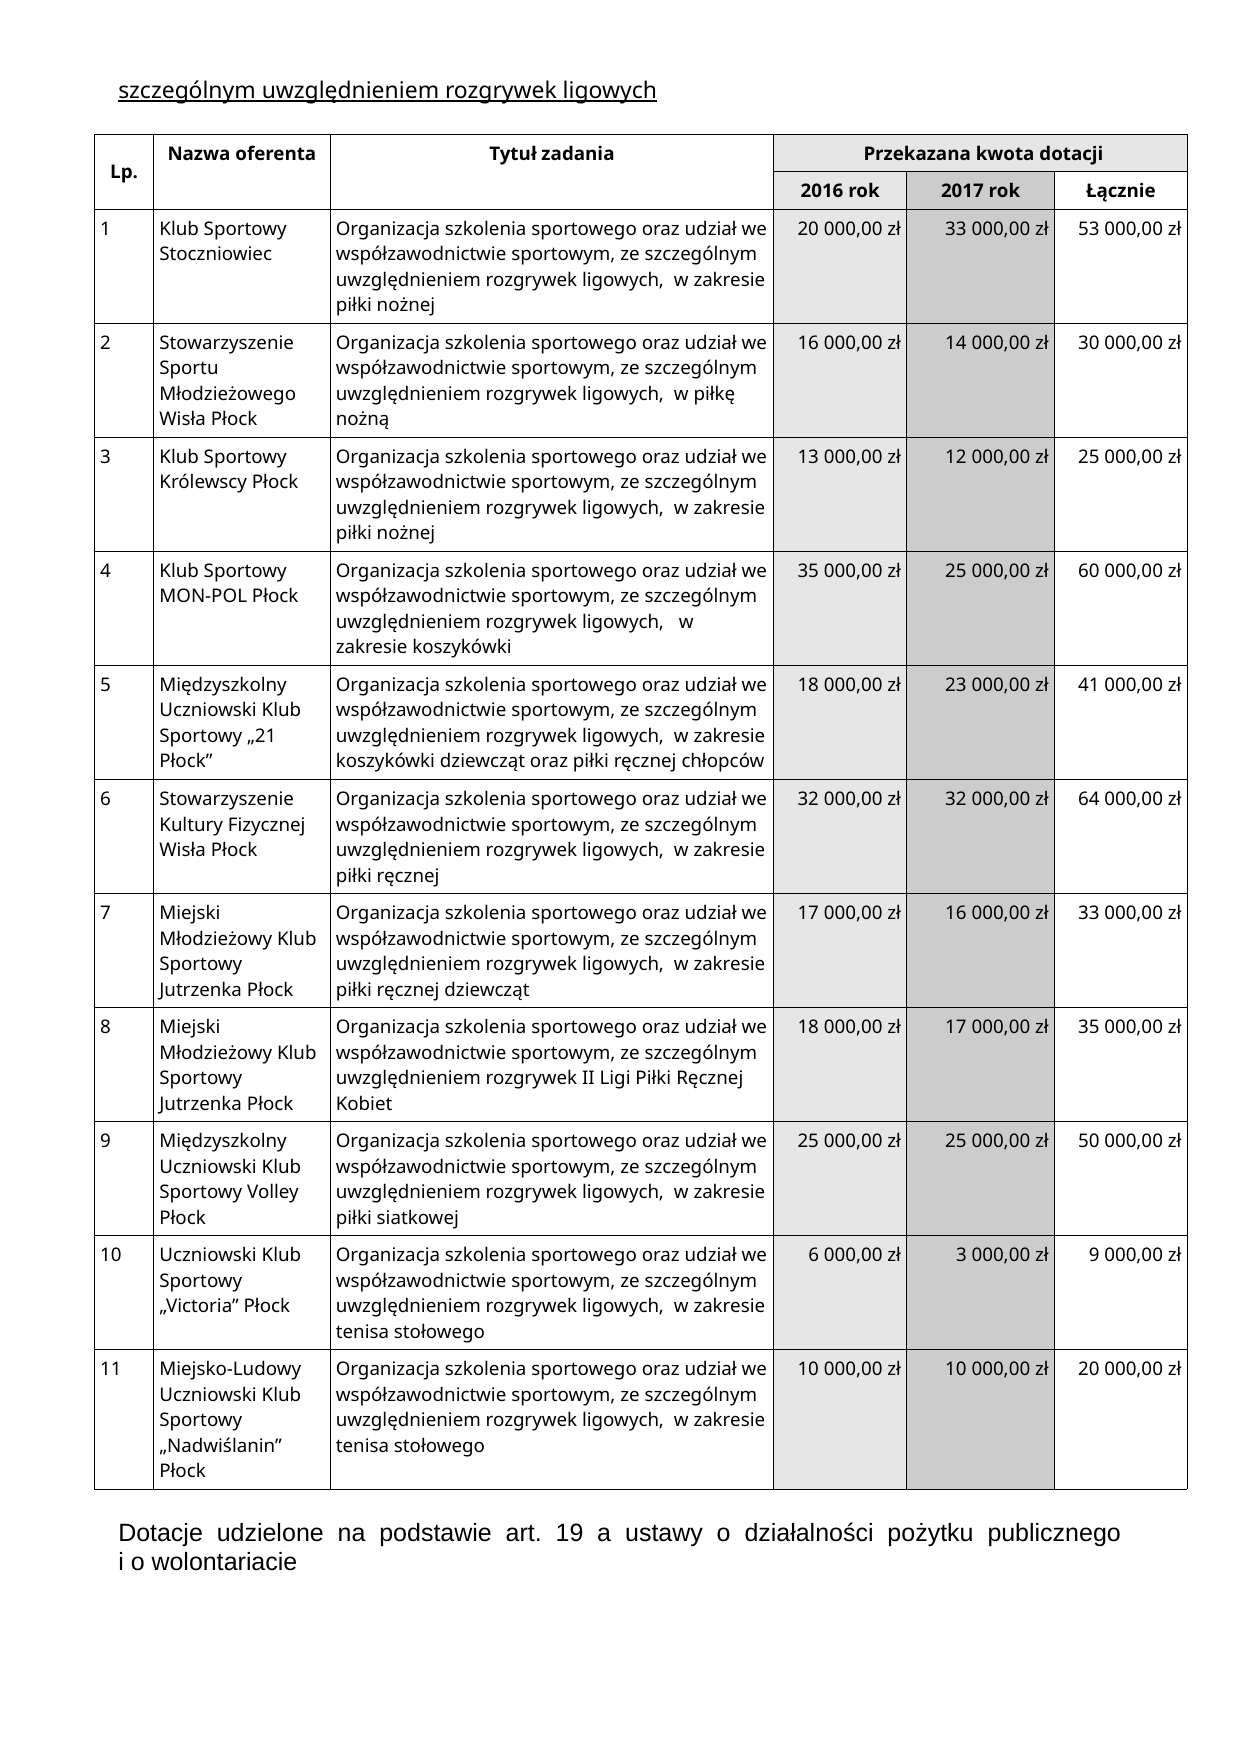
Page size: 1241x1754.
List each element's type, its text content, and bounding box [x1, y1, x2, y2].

table_cell 12 000,00 zł [907, 438, 1054, 551]
table_cell 30 000,00 zł [1055, 324, 1187, 437]
table_cell Organizacja szkolenia sportowego oraz udział we współzawodnictwie sportowym, ze szczególnym uwzględnieniem rozgrywek ligowych, w zakresie koszykówki dziewcząt oraz piłki ręcznej chłopców [331, 666, 773, 779]
table_cell 18 000,00 zł [774, 1008, 906, 1121]
table_cell Organizacja szkolenia sportowego oraz udział we współzawodnictwie sportowym, ze szczególnym uwzględnieniem rozgrywek ligowych, w zakresie piłki nożnej [331, 438, 773, 551]
table_cell 14 000,00 zł [907, 324, 1054, 437]
table_cell Klub Sportowy Królewscy Płock [154, 438, 330, 551]
table_cell 4 [95, 552, 153, 665]
text Dotacje udzielone na podstawie art. 19 a ustawy o działalności pożytku publicznego i o wolontariacie [118, 1518, 1122, 1576]
table_cell 1 [95, 210, 153, 323]
table_cell 53 000,00 zł [1055, 210, 1187, 323]
table_cell 13 000,00 zł [774, 438, 906, 551]
table_cell 20 000,00 zł [1055, 1350, 1187, 1489]
table_cell Organizacja szkolenia sportowego oraz udział we współzawodnictwie sportowym, ze szczególnym uwzględnieniem rozgrywek ligowych, w zakresie piłki siatkowej [331, 1122, 773, 1235]
table_header Tytuł zadania [331, 135, 773, 209]
text szczególnym uwzględnieniem rozgrywek ligowych [118, 74, 1122, 105]
table_cell Organizacja szkolenia sportowego oraz udział we współzawodnictwie sportowym, ze szczególnym uwzględnieniem rozgrywek II Ligi Piłki Ręcznej Kobiet [331, 1008, 773, 1121]
table_cell Organizacja szkolenia sportowego oraz udział we współzawodnictwie sportowym, ze szczególnym uwzględnieniem rozgrywek ligowych, w piłkę nożną [331, 324, 773, 437]
table_cell 9 000,00 zł [1055, 1236, 1187, 1349]
table_cell 10 000,00 zł [907, 1350, 1054, 1489]
table_cell Klub Sportowy Stoczniowiec [154, 210, 330, 323]
table_cell 6 [95, 780, 153, 893]
table_cell 2016 rok [774, 172, 906, 209]
table_cell Organizacja szkolenia sportowego oraz udział we współzawodnictwie sportowym, ze szczególnym uwzględnieniem rozgrywek ligowych, w zakresie koszykówki [331, 552, 773, 665]
table_cell 17 000,00 zł [774, 894, 906, 1007]
table_cell 2017 rok [907, 172, 1054, 209]
table_cell 17 000,00 zł [907, 1008, 1054, 1121]
table_cell 60 000,00 zł [1055, 552, 1187, 665]
table_cell 20 000,00 zł [774, 210, 906, 323]
table_cell Uczniowski Klub Sportowy „Victoria” Płock [154, 1236, 330, 1349]
table_cell 7 [95, 894, 153, 1007]
table_cell 16 000,00 zł [774, 324, 906, 437]
table_cell 16 000,00 zł [907, 894, 1054, 1007]
table_cell 23 000,00 zł [907, 666, 1054, 779]
table_cell 32 000,00 zł [774, 780, 906, 893]
table_cell Organizacja szkolenia sportowego oraz udział we współzawodnictwie sportowym, ze szczególnym uwzględnieniem rozgrywek ligowych, w zakresie tenisa stołowego [331, 1236, 773, 1349]
table_cell 3 000,00 zł [907, 1236, 1054, 1349]
table_cell Organizacja szkolenia sportowego oraz udział we współzawodnictwie sportowym, ze szczególnym uwzględnieniem rozgrywek ligowych, w zakresie piłki ręcznej dziewcząt [331, 894, 773, 1007]
table_cell 35 000,00 zł [774, 552, 906, 665]
table_cell 5 [95, 666, 153, 779]
table_cell 9 [95, 1122, 153, 1235]
table_cell Międzyszkolny Uczniowski Klub Sportowy Volley Płock [154, 1122, 330, 1235]
table_cell Łącznie [1055, 172, 1187, 209]
table_cell 35 000,00 zł [1055, 1008, 1187, 1121]
table_cell Stowarzyszenie Sportu Młodzieżowego Wisła Płock [154, 324, 330, 437]
table_cell 2 [95, 324, 153, 437]
table_cell Stowarzyszenie Kultury Fizycznej Wisła Płock [154, 780, 330, 893]
table_cell Międzyszkolny Uczniowski Klub Sportowy „21 Płock” [154, 666, 330, 779]
table_cell 10 000,00 zł [774, 1350, 906, 1489]
table_cell Organizacja szkolenia sportowego oraz udział we współzawodnictwie sportowym, ze szczególnym uwzględnieniem rozgrywek ligowych, w zakresie piłki nożnej [331, 210, 773, 323]
table_cell 8 [95, 1008, 153, 1121]
table_cell 25 000,00 zł [1055, 438, 1187, 551]
table_cell 3 [95, 438, 153, 551]
table_cell 32 000,00 zł [907, 780, 1054, 893]
table_cell 33 000,00 zł [1055, 894, 1187, 1007]
table_cell Organizacja szkolenia sportowego oraz udział we współzawodnictwie sportowym, ze szczególnym uwzględnieniem rozgrywek ligowych, w zakresie tenisa stołowego [331, 1350, 773, 1489]
table_cell 64 000,00 zł [1055, 780, 1187, 893]
table_cell 10 [95, 1236, 153, 1349]
table_cell 41 000,00 zł [1055, 666, 1187, 779]
table_cell 6 000,00 zł [774, 1236, 906, 1349]
table_cell 18 000,00 zł [774, 666, 906, 779]
table_header Lp. [95, 135, 153, 209]
table_cell Organizacja szkolenia sportowego oraz udział we współzawodnictwie sportowym, ze szczególnym uwzględnieniem rozgrywek ligowych, w zakresie piłki ręcznej [331, 780, 773, 893]
table_cell 33 000,00 zł [907, 210, 1054, 323]
table_header Przekazana kwota dotacji [774, 135, 1187, 171]
table_cell Klub Sportowy MON-POL Płock [154, 552, 330, 665]
table_cell 11 [95, 1350, 153, 1489]
table_cell Miejsko-Ludowy Uczniowski Klub Sportowy „Nadwiślanin” Płock [154, 1350, 330, 1489]
table_header Nazwa oferenta [154, 135, 330, 209]
table_cell Miejski Młodzieżowy Klub Sportowy Jutrzenka Płock [154, 894, 330, 1007]
table_cell 25 000,00 zł [774, 1122, 906, 1235]
table_cell 25 000,00 zł [907, 1122, 1054, 1235]
table_cell 50 000,00 zł [1055, 1122, 1187, 1235]
table_cell 25 000,00 zł [907, 552, 1054, 665]
table_cell Miejski Młodzieżowy Klub Sportowy Jutrzenka Płock [154, 1008, 330, 1121]
